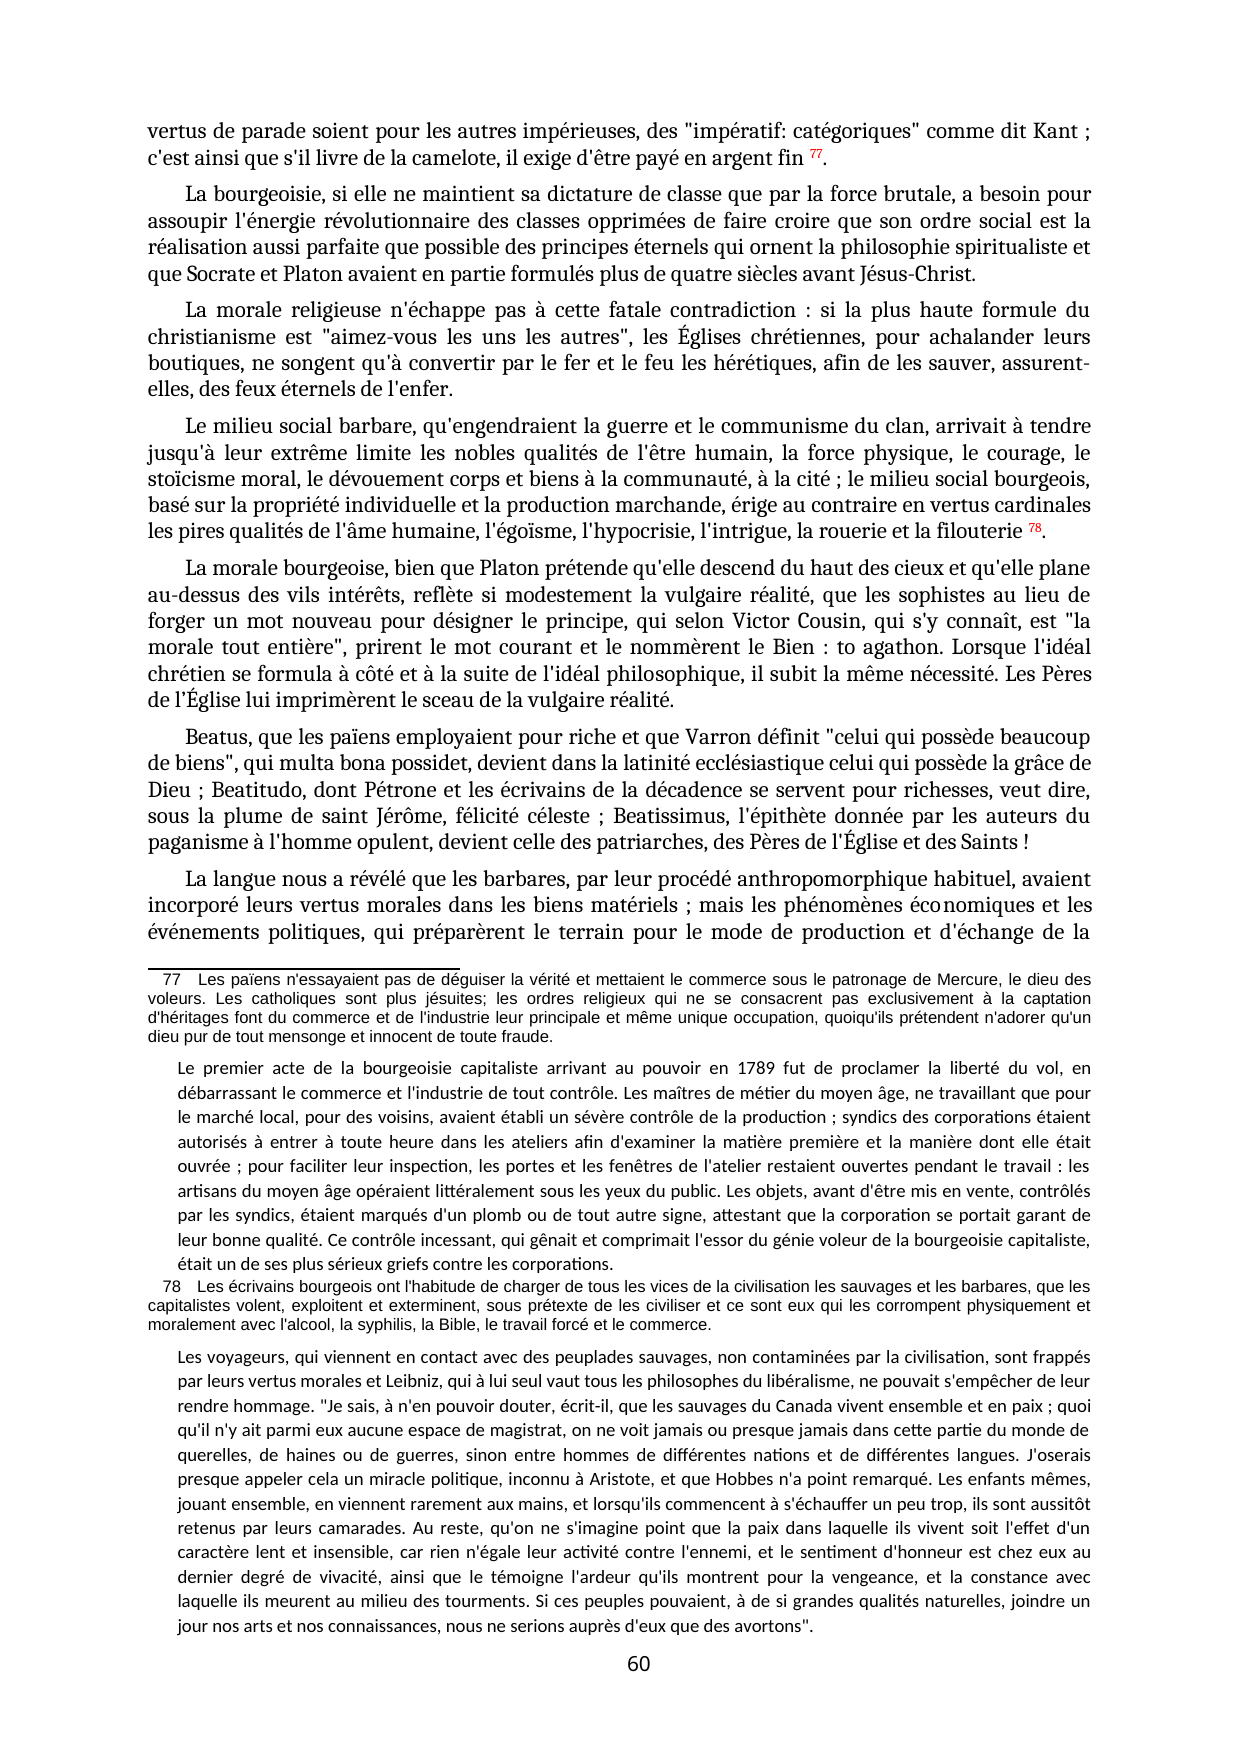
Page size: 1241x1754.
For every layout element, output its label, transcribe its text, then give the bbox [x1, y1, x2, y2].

text La langue nous a révélé que les barbares, par leur procédé anthropomorphique habituel, avaient incorporé leurs vertus morales dans les biens matériels ; mais les phénomènes éco­nomiques et les événements politiques, qui préparèrent le terrain pour le mode de production et d'échange de la [148, 866, 1093, 945]
text La bourgeoisie, si elle ne maintient sa dictature de classe que par la force brutale, a besoin pour assoupir l'énergie révolutionnaire des classes opprimées de faire croire que son ordre social est la réalisation aussi parfaite que possible des principes éternels qui ornent la philosophie spiritualiste et que Socrate et Platon avaient en partie formulés plus de quatre siècles avant Jésus-Christ. [148, 181, 1093, 287]
text Les païens n'essayaient pas de déguiser la vérité et mettaient le commerce sous le patronage de Mercure, le dieu des voleurs. Les catholiques sont plus jésuites; les ordres religieux qui ne se consacrent pas exclusivement à la captation d'héritages font du commerce et de l'industrie leur principale et même unique occupation, quoiqu'ils prétendent n'adorer qu'un dieu pur de tout mensonge et innocent de toute fraude. [148, 969, 1093, 1046]
text La morale bourgeoise, bien que Platon prétende qu'elle descend du haut des cieux et qu'elle plane au-dessus des vils intérêts, reflète si modestement la vulgaire réalité, que les sophistes au lieu de forger un mot nouveau pour désigner le principe, qui selon Victor Cousin, qui s'y connaît, est "la morale tout entière", prirent le mot courant et le nommèrent le Bien : to agathon. Lorsque l'idéal chrétien se formula à côté et à la suite de l'idéal philo­sophique, il subit la même nécessité. Les Pères de l’Église lui imprimèrent le sceau de la vulgaire réalité. [148, 555, 1093, 713]
text Le premier acte de la bourgeoisie capitaliste arrivant au pouvoir en 1789 fut de proclamer la liberté du vol, en débarrassant le commerce et l'industrie de tout contrôle. Les maîtres de métier du moyen âge, ne travaillant que pour le marché local, pour des voisins, avaient établi un sévère contrôle de la production ; syndics des corporations étaient autorisés à entrer à toute heure dans les ateliers afin d'examiner la matière première et la manière dont elle était ouvrée ; pour faciliter leur inspection, les portes et les fenêtres de l'atelier restaient ouvertes pendant le travail : les artisans du moyen âge opéraient littéralement sous les yeux du public. Les objets, avant d'être mis en vente, contrôlés par les syndics, étaient marqués d'un plomb ou de tout autre signe, attestant que la corporation se portait garant de leur bonne qualité. Ce contrôle incessant, qui gênait et comprimait l'essor du génie voleur de la bourgeoisie capitaliste, était un de ses plus sérieux griefs contre les corporations. [148, 1057, 1093, 1275]
text Les écrivains bourgeois ont l'habitude de charger de tous les vices de la civilisation les sauvages et les barbares, que les capitalistes volent, exploitent et exterminent, sous prétexte de les civiliser et ce sont eux qui les corrompent physiquement et moralement avec l'alcool, la syphilis, la Bible, le travail forcé et le commerce. [148, 1277, 1093, 1334]
text Le milieu social barbare, qu'engendraient la guerre et le communisme du clan, arrivait à tendre jusqu'à leur extrême limite les nobles qualités de l'être humain, la force physique, le courage, le stoïcisme moral, le dévouement corps et biens à la communauté, à la cité ; le milieu social bourgeois, basé sur la propriété individuelle et la production marchande, érige au contraire en vertus cardinales les pires qualités de l'âme humaine, l'égoïsme, l'hypocrisie, l'intrigue, la rouerie et la filouterie . [148, 413, 1093, 545]
text vertus de parade soient pour les autres impérieuses, des "impératif: catégoriques" comme dit Kant ; c'est ainsi que s'il livre de la camelote, il exige d'être payé en argent fin . [148, 118, 1093, 171]
text La morale religieuse n'échappe pas à cette fatale contradiction : si la plus haute formule du christianisme est "aimez-vous les uns les autres", les Églises chrétiennes, pour achalander leurs boutiques, ne songent qu'à convertir par le fer et le feu les hérétiques, afin de les sauver, assurent-elles, des feux éternels de l'enfer. [148, 297, 1093, 402]
text Beatus, que les païens employaient pour riche et que Varron définit "celui qui possède beaucoup de biens", qui multa bona possidet, devient dans la latinité ecclésiastique celui qui possède la grâce de Dieu ; Beatitudo, dont Pétrone et les écrivains de la décadence se servent pour richesses, veut dire, sous la plume de saint Jérôme, félicité céleste ; Beatissimus, l'épithète donnée par les auteurs du paganisme à l'homme opulent, devient celle des patriar­ches, des Pères de l'Église et des Saints ! [148, 724, 1093, 855]
text Les voyageurs, qui viennent en contact avec des peuplades sauvages, non contaminées par la civilisation, sont frappés par leurs vertus morales et Leibniz, qui à lui seul vaut tous les philosophes du libéralisme, ne pouvait s'empêcher de leur rendre hommage. "Je sais, à n'en pouvoir douter, écrit-il, que les sauvages du Canada vivent ensemble et en paix ; quoi qu'il n'y ait parmi eux aucune espace de magistrat, on ne voit jamais ou presque jamais dans cette partie du monde de querelles, de haines ou de guerres, sinon entre hommes de différentes nations et de différentes langues. J'oserais presque appeler cela un miracle politique, inconnu à Aristote, et que Hobbes n'a point remarqué. Les enfants mêmes, jouant ensemble, en viennent rarement aux mains, et lorsqu'ils commencent à s'échauffer un peu trop, ils sont aussitôt retenus par leurs camarades. Au reste, qu'on ne s'imagine point que la paix dans laquelle ils vivent soit l'effet d'un caractère lent et insensible, car rien n'égale leur activité contre l'ennemi, et le sentiment d'honneur est chez eux au dernier degré de vivacité, ainsi que le témoigne l'ardeur qu'ils montrent pour la vengeance, et la constance avec laquelle ils meurent au milieu des tourments. Si ces peuples pouvaient, à de si grandes qualités naturelles, joindre un jour nos arts et nos connaissances, nous ne serions auprès d'eux que des avortons". [148, 1345, 1093, 1637]
